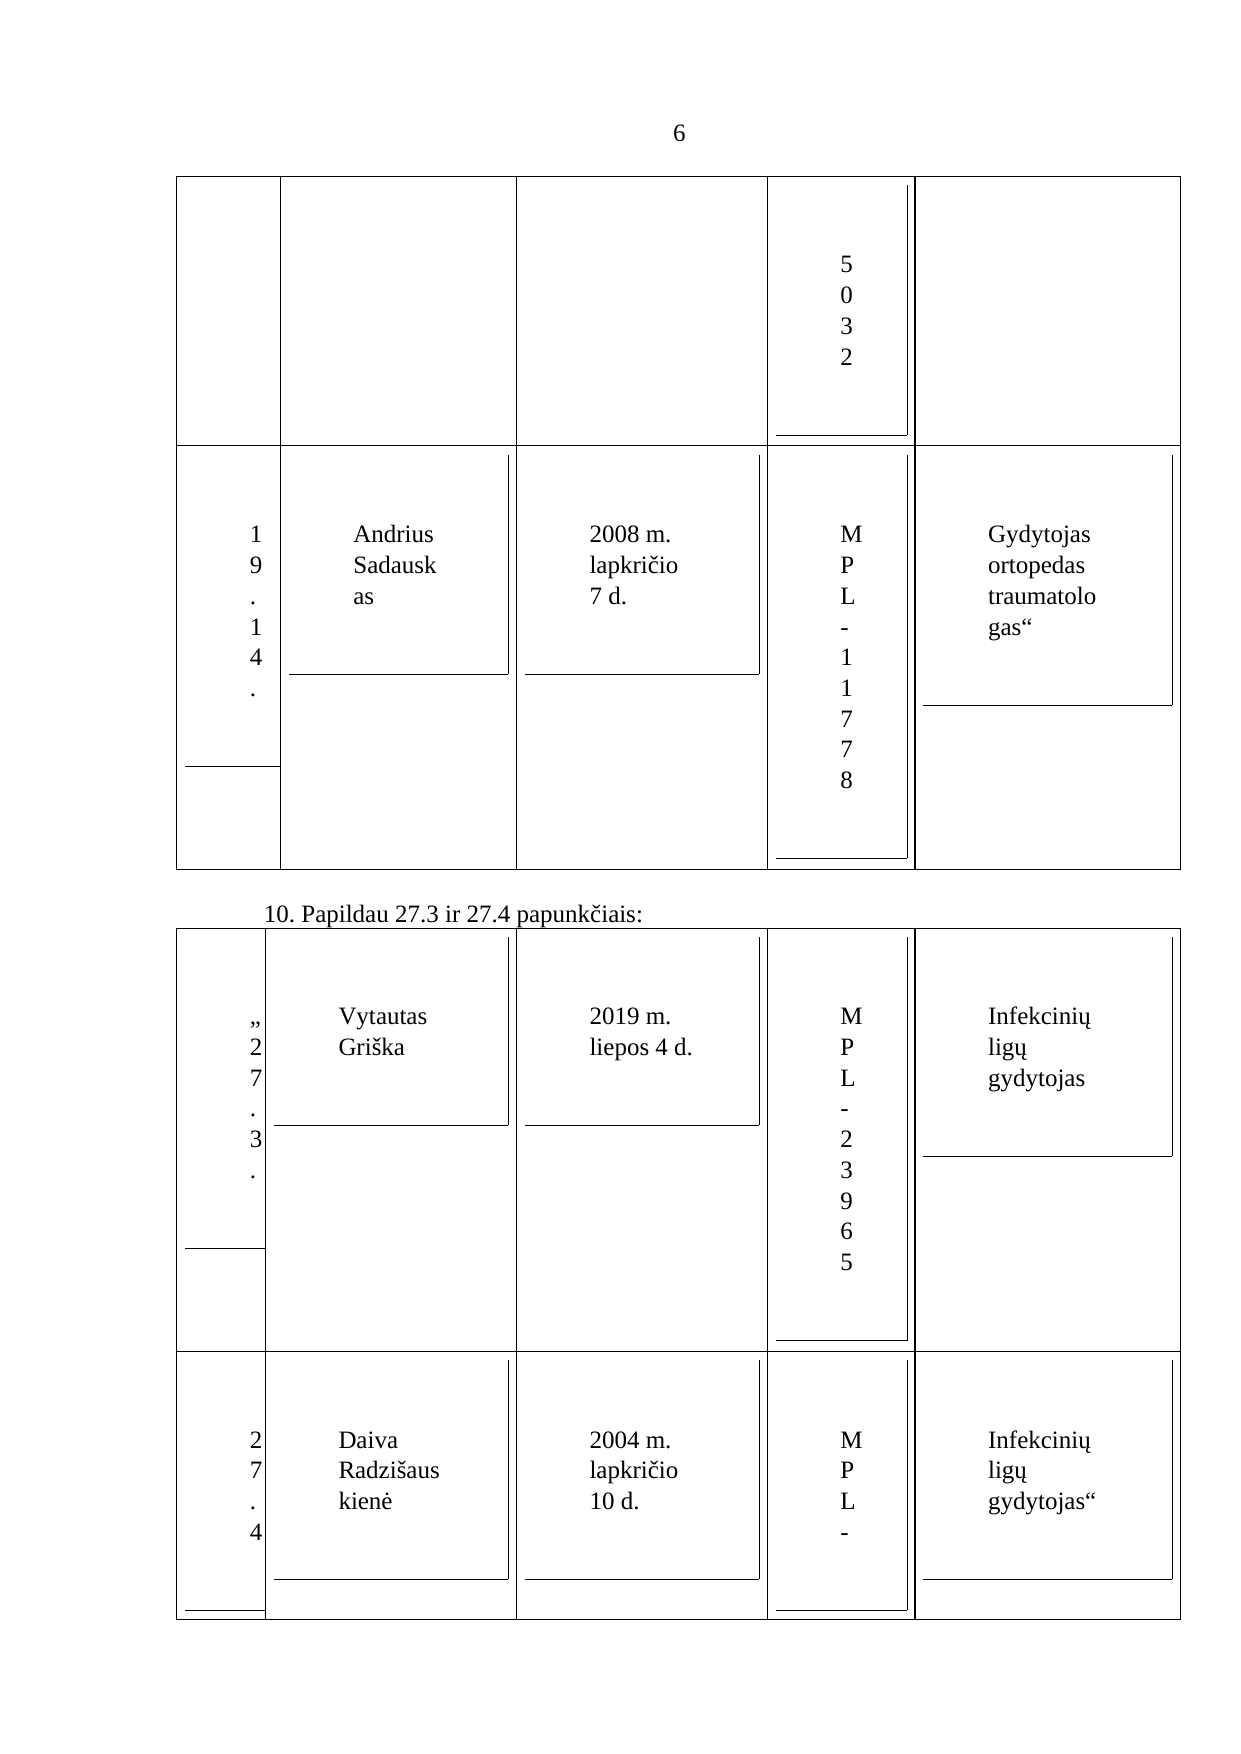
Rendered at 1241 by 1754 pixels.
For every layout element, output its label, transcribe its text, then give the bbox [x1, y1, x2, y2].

table_header [517, 177, 767, 445]
table_cell MPL-11778 [768, 446, 914, 869]
table_cell 19.14. [177, 446, 280, 869]
table_cell Infekcinių ligų gydytojas“ [916, 1352, 1180, 1619]
table_cell Andrius Sadauskas [281, 446, 516, 869]
table_header [177, 177, 280, 445]
table_header 5032 [768, 177, 914, 445]
table_cell 2008 m. lapkričio 7 d. [517, 446, 767, 869]
table_header MPL-23965 [768, 929, 914, 1351]
table_header Vytautas Griška [266, 929, 516, 1351]
table_cell MPL- [768, 1352, 914, 1619]
table_header 2019 m. liepos 4 d. [517, 929, 767, 1351]
table_header [916, 177, 1180, 445]
table_header [281, 177, 516, 445]
table_header Infekcinių ligų gydytojas [916, 929, 1180, 1351]
text 10. Papildau 27.3 ir 27.4 papunkčiais: [177, 899, 1181, 927]
table_header „27.3. [177, 929, 265, 1351]
table_cell 27.4 [177, 1352, 265, 1619]
table_cell Gydytojas ortopedas traumatologas“ [916, 446, 1180, 869]
table_cell 2004 m. lapkričio 10 d. [517, 1352, 767, 1619]
table_cell Daiva Radzišauskienė [266, 1352, 516, 1619]
